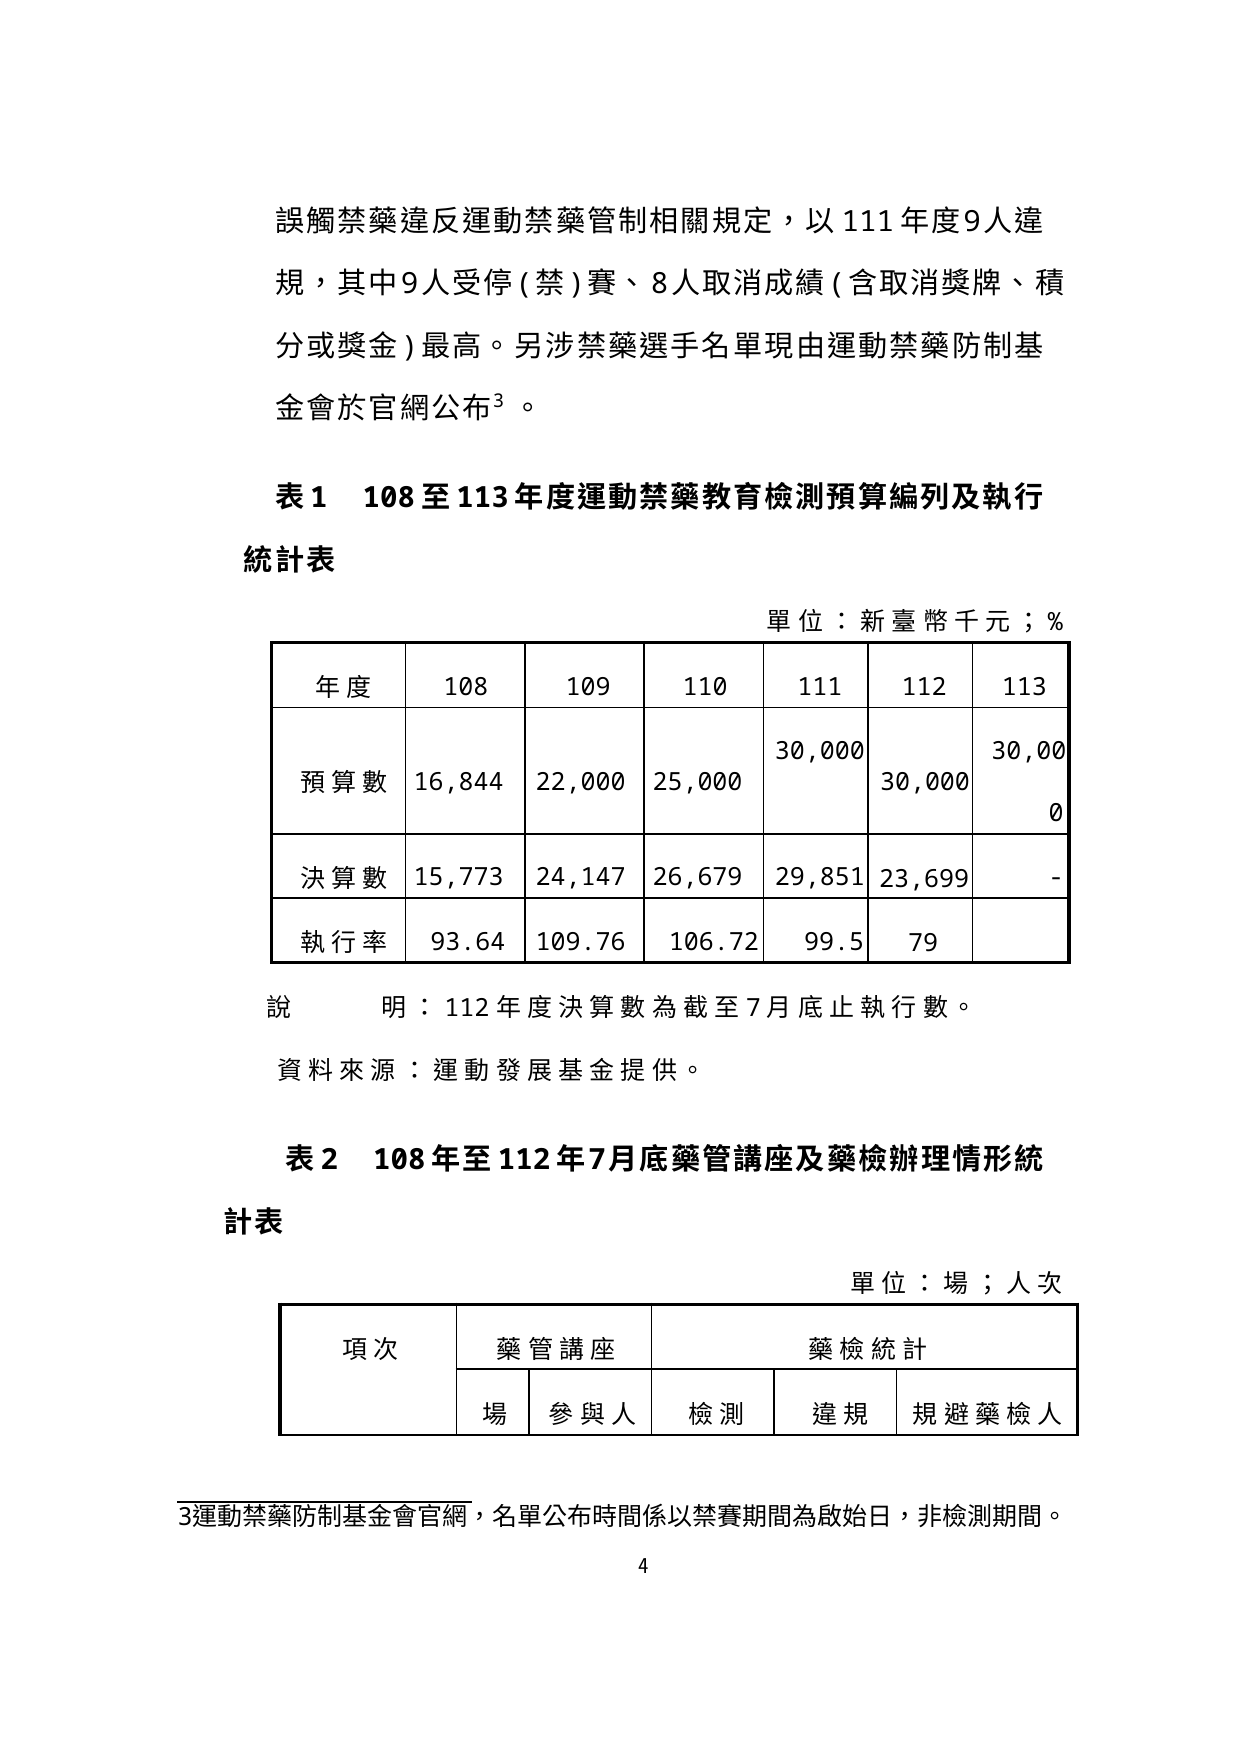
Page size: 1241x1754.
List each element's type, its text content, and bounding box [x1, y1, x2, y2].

text 資料來源：運動發展基金提供。 [187, 1027, 1066, 1089]
text 表2 108年至112年7月底藥管講座及藥檢辦理情形統計表 [211, 1115, 1066, 1240]
text 誤觸禁藥違反運動禁藥管制相關規定，以111年度9人違規，其中9人受停(禁)賽、8人取消成績(含取消獎牌、積分或獎金)最高。另涉禁藥選手名單現由運動禁藥防制基金會於官網公布。 [269, 177, 1066, 427]
table_header 109 [526, 644, 643, 706]
table_cell 30,000 [869, 708, 972, 833]
text 說 明：112年度決算數為截至7月底止執行數。 [180, 964, 1066, 1027]
table_header 108 [406, 644, 524, 706]
table_header 項次 [282, 1306, 456, 1434]
table_cell 109.76 [526, 899, 643, 961]
table_cell 22,000 [526, 708, 643, 833]
table_cell 執行率 [273, 899, 405, 961]
text 運動禁藥防制基金會官網，名單公布時間係以禁賽期間為啟始日，非檢測期間。 [177, 1502, 1068, 1532]
table_cell 23,699 [869, 835, 972, 897]
table_cell 99.5 [764, 899, 867, 961]
table_header 113 [973, 644, 1067, 706]
table_cell 25,000 [645, 708, 763, 833]
table_cell - [973, 835, 1067, 897]
table_cell 26,679 [645, 835, 763, 897]
table_cell 79 [869, 899, 972, 961]
table_header 112 [869, 644, 972, 706]
table_cell 30,000 [973, 708, 1067, 833]
table_cell 場 [457, 1370, 528, 1434]
table_header 藥管講座 [457, 1306, 651, 1368]
table_cell 參與人 [530, 1370, 651, 1434]
table_cell 規避藥檢人 [897, 1370, 1076, 1434]
text 表1 108至113年度運動禁藥教育檢測預算編列及執行統計表 [239, 453, 1066, 578]
table_cell 106.72 [645, 899, 763, 961]
table_cell 24,147 [526, 835, 643, 897]
table_cell 16,844 [406, 708, 524, 833]
table_cell 決算數 [273, 835, 405, 897]
table_header 年度 [273, 644, 405, 706]
table_cell 93.64 [406, 899, 524, 961]
table_header 110 [645, 644, 763, 706]
table_header 111 [764, 644, 867, 706]
text 單位：場；人次 [211, 1240, 1066, 1303]
table_cell 違規 [775, 1370, 896, 1434]
table_header 藥檢統計 [652, 1306, 1076, 1368]
table_cell [973, 899, 1067, 961]
table_cell 15,773 [406, 835, 524, 897]
table_cell 檢測 [652, 1370, 773, 1434]
text 單位：新臺幣千元；% [238, 578, 1066, 641]
table_cell 29,851 [764, 835, 867, 897]
table_cell 預算數 [273, 708, 405, 833]
table_cell 30,000 [764, 708, 867, 833]
